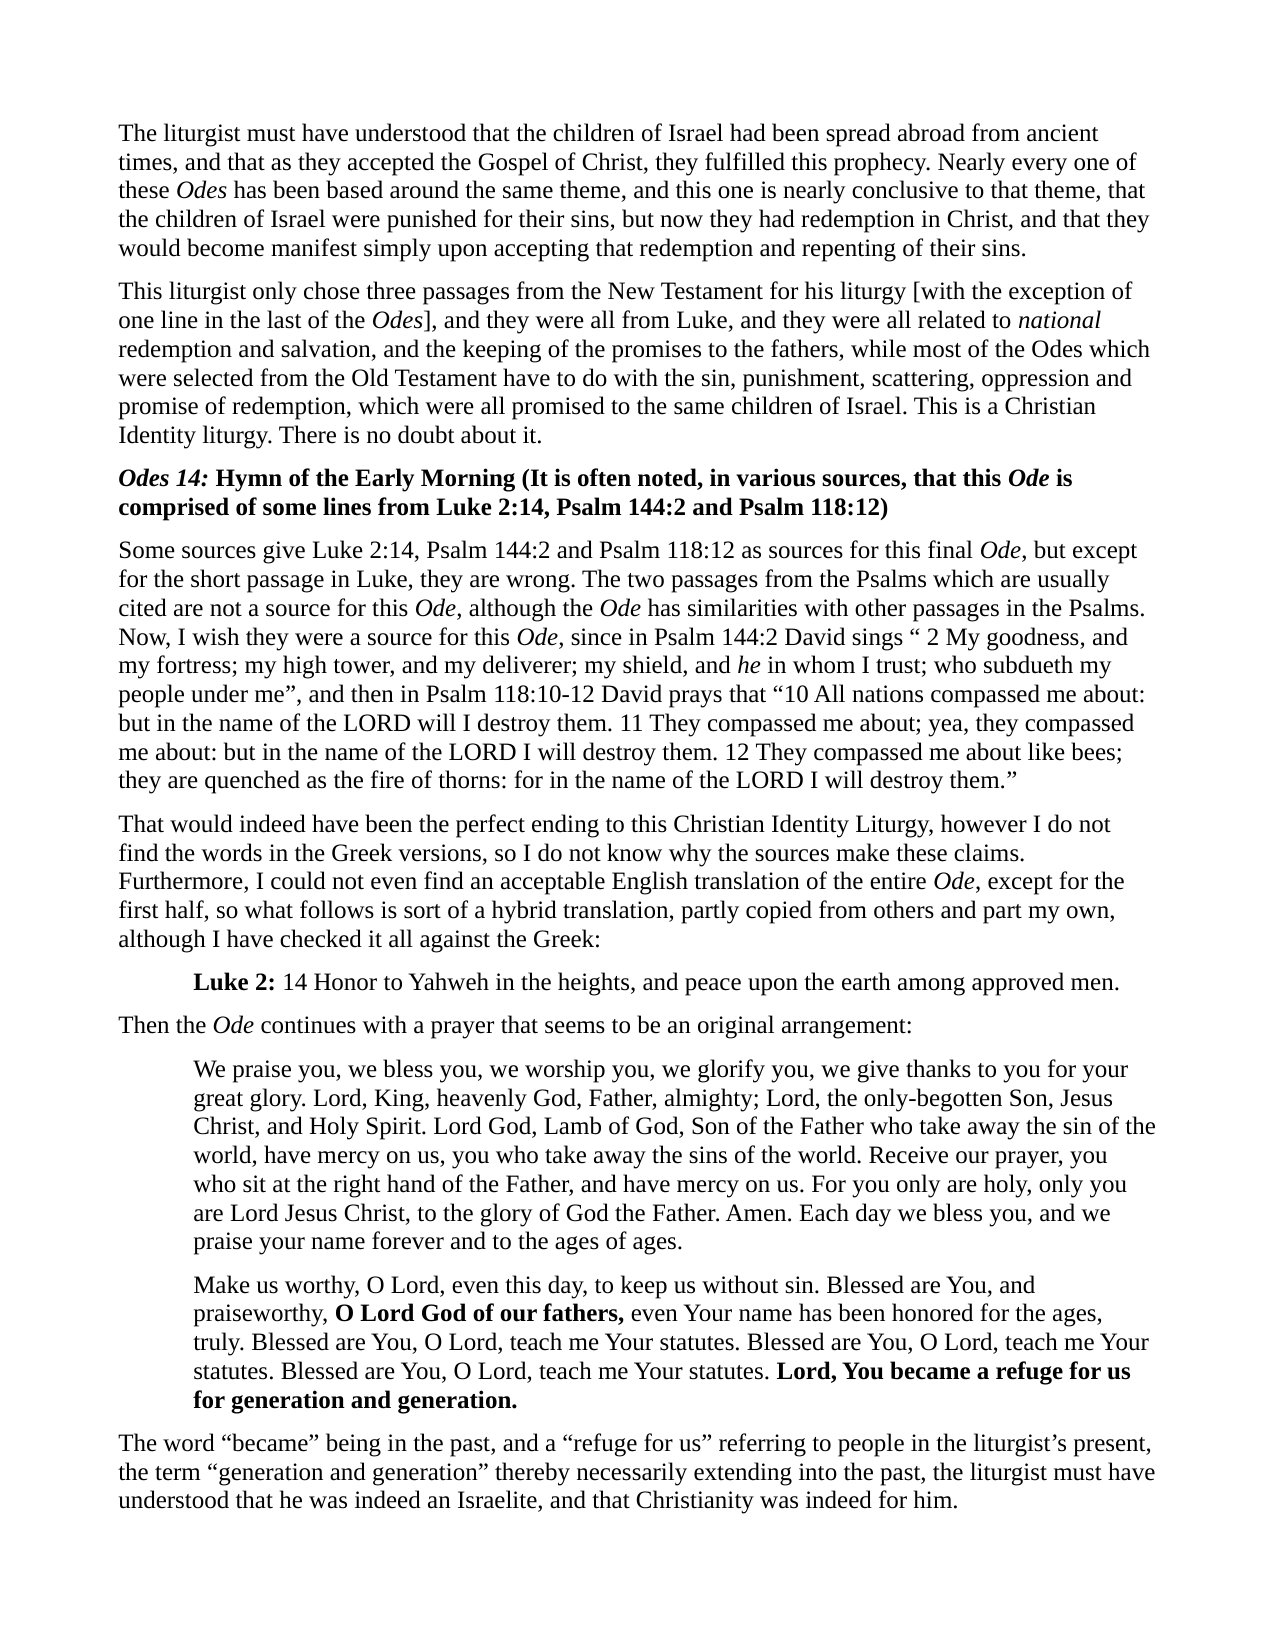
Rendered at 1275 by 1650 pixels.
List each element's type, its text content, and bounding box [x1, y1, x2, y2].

text Make us worthy, O Lord, even this day, to keep us without sin. Blessed are You, and praiseworthy, O Lord God of our fathers, even Your name has been honored for the ages, truly. Blessed are You, O Lord, teach me Your statutes. Blessed are You, O Lord, teach me Your statutes. Blessed are You, O Lord, teach me Your statutes. Lord, You became a refuge for us for generation and generation. [193, 1270, 1157, 1413]
text This liturgist only chose three passages from the New Testament for his liturgy [with the exception of one line in the last of the Odes], and they were all from Luke, and they were all related to national redemption and salvation, and the keeping of the promises to the fathers, while most of the Odes which were selected from the Old Testament have to do with the sin, punishment, scattering, oppression and promise of redemption, which were all promised to the same children of Israel. This is a Christian Identity liturgy. There is no doubt about it. [118, 276, 1157, 449]
text Luke 2: 14 Honor to Yahweh in the heights, and peace upon the earth among approved men. [193, 967, 1157, 996]
text Odes 14: Hymn of the Early Morning (It is often noted, in various sources, that this Ode is comprised of some lines from Luke 2:14, Psalm 144:2 and Psalm 118:12) [118, 463, 1157, 521]
text That would indeed have been the perfect ending to this Christian Identity Liturgy, however I do not find the words in the Greek versions, so I do not know why the sources make these claims. Furthermore, I could not even find an acceptable English translation of the entire Ode, except for the first half, so what follows is sort of a hybrid translation, partly copied from others and part my own, although I have checked it all against the Greek: [118, 809, 1157, 953]
text Some sources give Luke 2:14, Psalm 144:2 and Psalm 118:12 as sources for this final Ode, but except for the short passage in Luke, they are wrong. The two passages from the Psalms which are usually cited are not a source for this Ode, although the Ode has similarities with other passages in the Psalms. Now, I wish they were a source for this Ode, since in Psalm 144:2 David sings “ 2 My goodness, and my fortress; my high tower, and my deliverer; my shield, and he in whom I trust; who subdueth my people under me”, and then in Psalm 118:10-12 David prays that “10 All nations compassed me about: but in the name of the LORD will I destroy them. 11 They compassed me about; yea, they compassed me about: but in the name of the LORD I will destroy them. 12 They compassed me about like bees; they are quenched as the fire of thorns: for in the name of the LORD I will destroy them.” [118, 536, 1157, 794]
text The word “became” being in the past, and a “refuge for us” referring to people in the liturgist’s present, the term “generation and generation” thereby necessarily extending into the past, the liturgist must have understood that he was indeed an Israelite, and that Christianity was indeed for him. [118, 1428, 1157, 1514]
text We praise you, we bless you, we worship you, we glorify you, we give thanks to you for your great glory. Lord, King, heavenly God, Father, almighty; Lord, the only-begotten Son, Jesus Christ, and Holy Spirit. Lord God, Lamb of God, Son of the Father who take away the sin of the world, have mercy on us, you who take away the sins of the world. Receive our prayer, you who sit at the right hand of the Father, and have mercy on us. For you only are holy, only you are Lord Jesus Christ, to the glory of God the Father. Amen. Each day we bless you, and we praise your name forever and to the ages of ages. [193, 1054, 1157, 1255]
text Then the Ode continues with a prayer that seems to be an original arrangement: [118, 1011, 1157, 1039]
text The liturgist must have understood that the children of Israel had been spread abroad from ancient times, and that as they accepted the Gospel of Christ, they fulfilled this prophecy. Nearly every one of these Odes has been based around the same theme, and this one is nearly conclusive to that theme, that the children of Israel were punished for their sins, but now they had redemption in Christ, and that they would become manifest simply upon accepting that redemption and repenting of their sins. [118, 118, 1157, 262]
